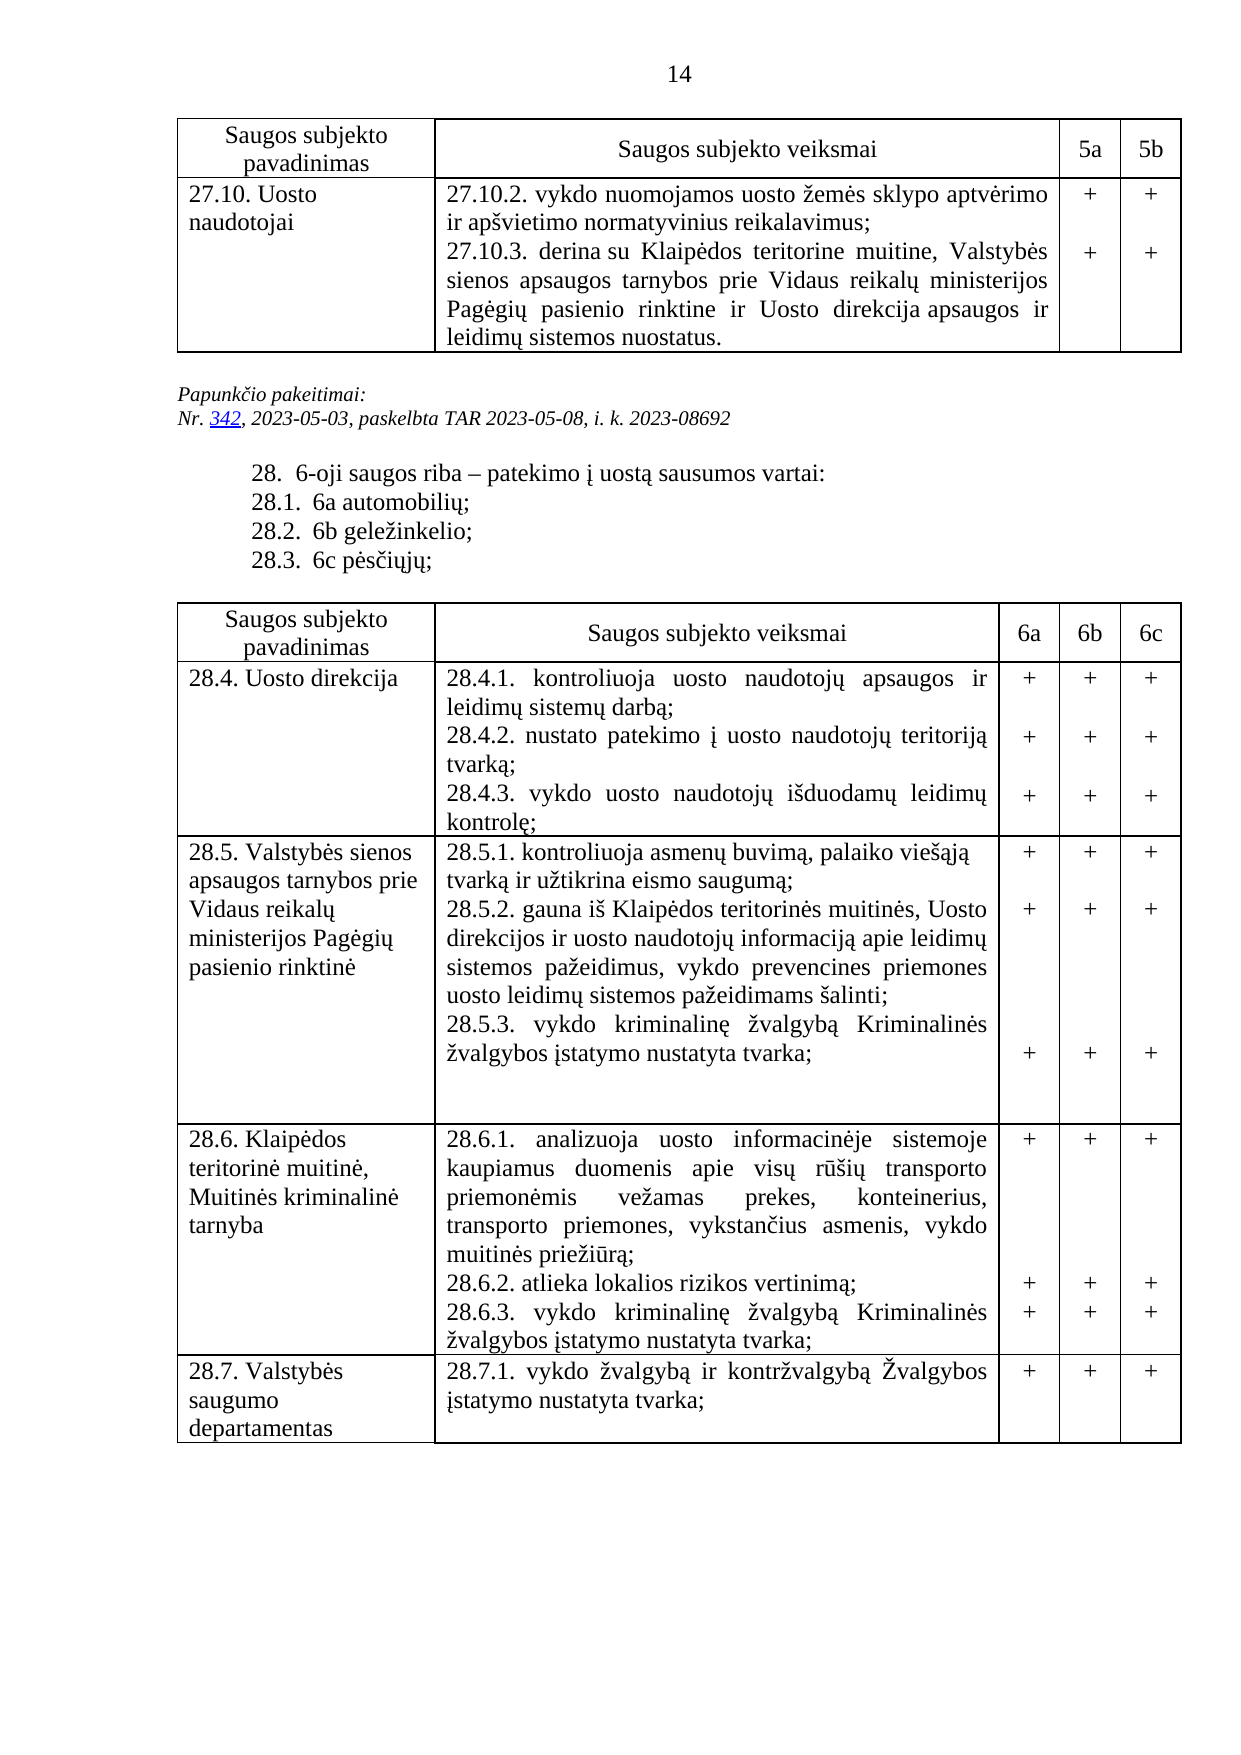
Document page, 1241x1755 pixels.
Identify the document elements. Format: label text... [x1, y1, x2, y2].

table_cell + [1060, 663, 1120, 692]
table_cell + [1060, 751, 1120, 835]
table_cell + [1060, 692, 1120, 751]
table_cell 27.10.2. vykdo nuomojamos uosto žemės sklypo aptvėrimo ir apšvietimo normatyvinius reikalavimus; 27.10.3. derina su Klaipėdos teritorine muitine, Valstybės sienos apsaugos tarnybos prie Vidaus reikalų ministerijos Pagėgių pasienio rinktine ir Uosto direkcija apsaugos ir leidimų sistemos nuostatus. [436, 179, 1059, 351]
table_cell + + + [1121, 837, 1180, 1123]
table_cell + [1121, 1355, 1180, 1442]
table_cell + [1060, 208, 1120, 351]
text 28.1. 6a automobilių; [177, 487, 1181, 516]
table_cell + [1060, 179, 1120, 207]
table_cell + [1000, 1355, 1059, 1442]
table_cell 28.4.1. kontroliuoja uosto naudotojų apsaugos ir leidimų sistemų darbą; 28.4.2. nustato patekimo į uosto naudotojų teritoriją tvarką; 28.4.3. vykdo uosto naudotojų išduodamų leidimų kontrolę; [436, 663, 998, 835]
table_header 5b [1121, 120, 1180, 177]
table_header 6b [1060, 604, 1120, 661]
table_cell + [1121, 663, 1180, 692]
table_cell 28.6.1. analizuoja uosto informacinėje sistemoje kaupiamus duomenis apie visų rūšių transporto priemonėmis vežamas prekes, konteinerius, transporto priemones, vykstančius asmenis, vykdo muitinės priežiūrą; 28.6.2. atlieka lokalios rizikos vertinimą; 28.6.3. vykdo kriminalinę žvalgybą Kriminalinės žvalgybos įstatymo nustatyta tvarka; [436, 1125, 998, 1354]
table_cell + [1121, 179, 1180, 207]
table_cell 28.5. Valstybės sienos apsaugos tarnybos prie Vidaus reikalų ministerijos Pagėgių pasienio rinktinė [178, 837, 434, 1123]
table_header Saugos subjekto pavadinimas [178, 604, 434, 661]
text Nr. 342, 2023-05-03, paskelbta TAR 2023-05-08, i. k. 2023-08692 [177, 406, 1181, 430]
table_cell + + + [1060, 1125, 1120, 1354]
table_header Saugos subjekto veiksmai [436, 604, 998, 661]
text 28.2. 6b geležinkelio; [177, 516, 1181, 545]
table_cell 28.4. Uosto direkcija [178, 662, 434, 835]
text 28. 6-oji saugos riba – patekimo į uostą sausumos vartai: [177, 458, 1181, 487]
table_cell 28.7. Valstybės saugumo departamentas [178, 1356, 434, 1442]
table_header 5a [1060, 120, 1120, 177]
table_header 6a [1000, 604, 1059, 661]
table_cell + + + [1060, 837, 1120, 1123]
text Papunkčio pakeitimai: [177, 382, 1181, 406]
table_header Saugos subjekto veiksmai [436, 120, 1059, 177]
table_cell + [1000, 751, 1059, 835]
table_cell 28.6. Klaipėdos teritorinė muitinė, Muitinės kriminalinė tarnyba [178, 1125, 434, 1354]
table_cell 28.7.1. vykdo žvalgybą ir kontržvalgybą Žvalgybos įstatymo nustatyta tvarka; [436, 1355, 998, 1442]
table_cell + + + [1000, 837, 1059, 1123]
text 28.3. 6c pėsčiųjų; [177, 545, 1181, 573]
table_cell + [1060, 1355, 1120, 1442]
table_cell + [1121, 692, 1180, 751]
table_cell 28.5.1. kontroliuoja asmenų buvimą, palaiko viešąją tvarką ir užtikrina eismo saugumą; 28.5.2. gauna iš Klaipėdos teritorinės muitinės, Uosto direkcijos ir uosto naudotojų informaciją apie leidimų sistemos pažeidimus, vykdo prevencines priemones uosto leidimų sistemos pažeidimams šalinti; 28.5.3. vykdo kriminalinę žvalgybą Kriminalinės žvalgybos įstatymo nustatyta tvarka; [436, 837, 998, 1123]
table_cell + [1000, 692, 1059, 751]
table_cell + [1000, 663, 1059, 692]
table_header Saugos subjekto pavadinimas [178, 119, 434, 177]
table_header 6c [1121, 604, 1180, 661]
table_cell + [1121, 208, 1180, 351]
table_cell 27.10. Uosto naudotojai [178, 178, 434, 351]
table_cell + [1121, 751, 1180, 835]
table_cell + + + [1121, 1125, 1180, 1354]
table_cell + + + [1000, 1125, 1059, 1354]
